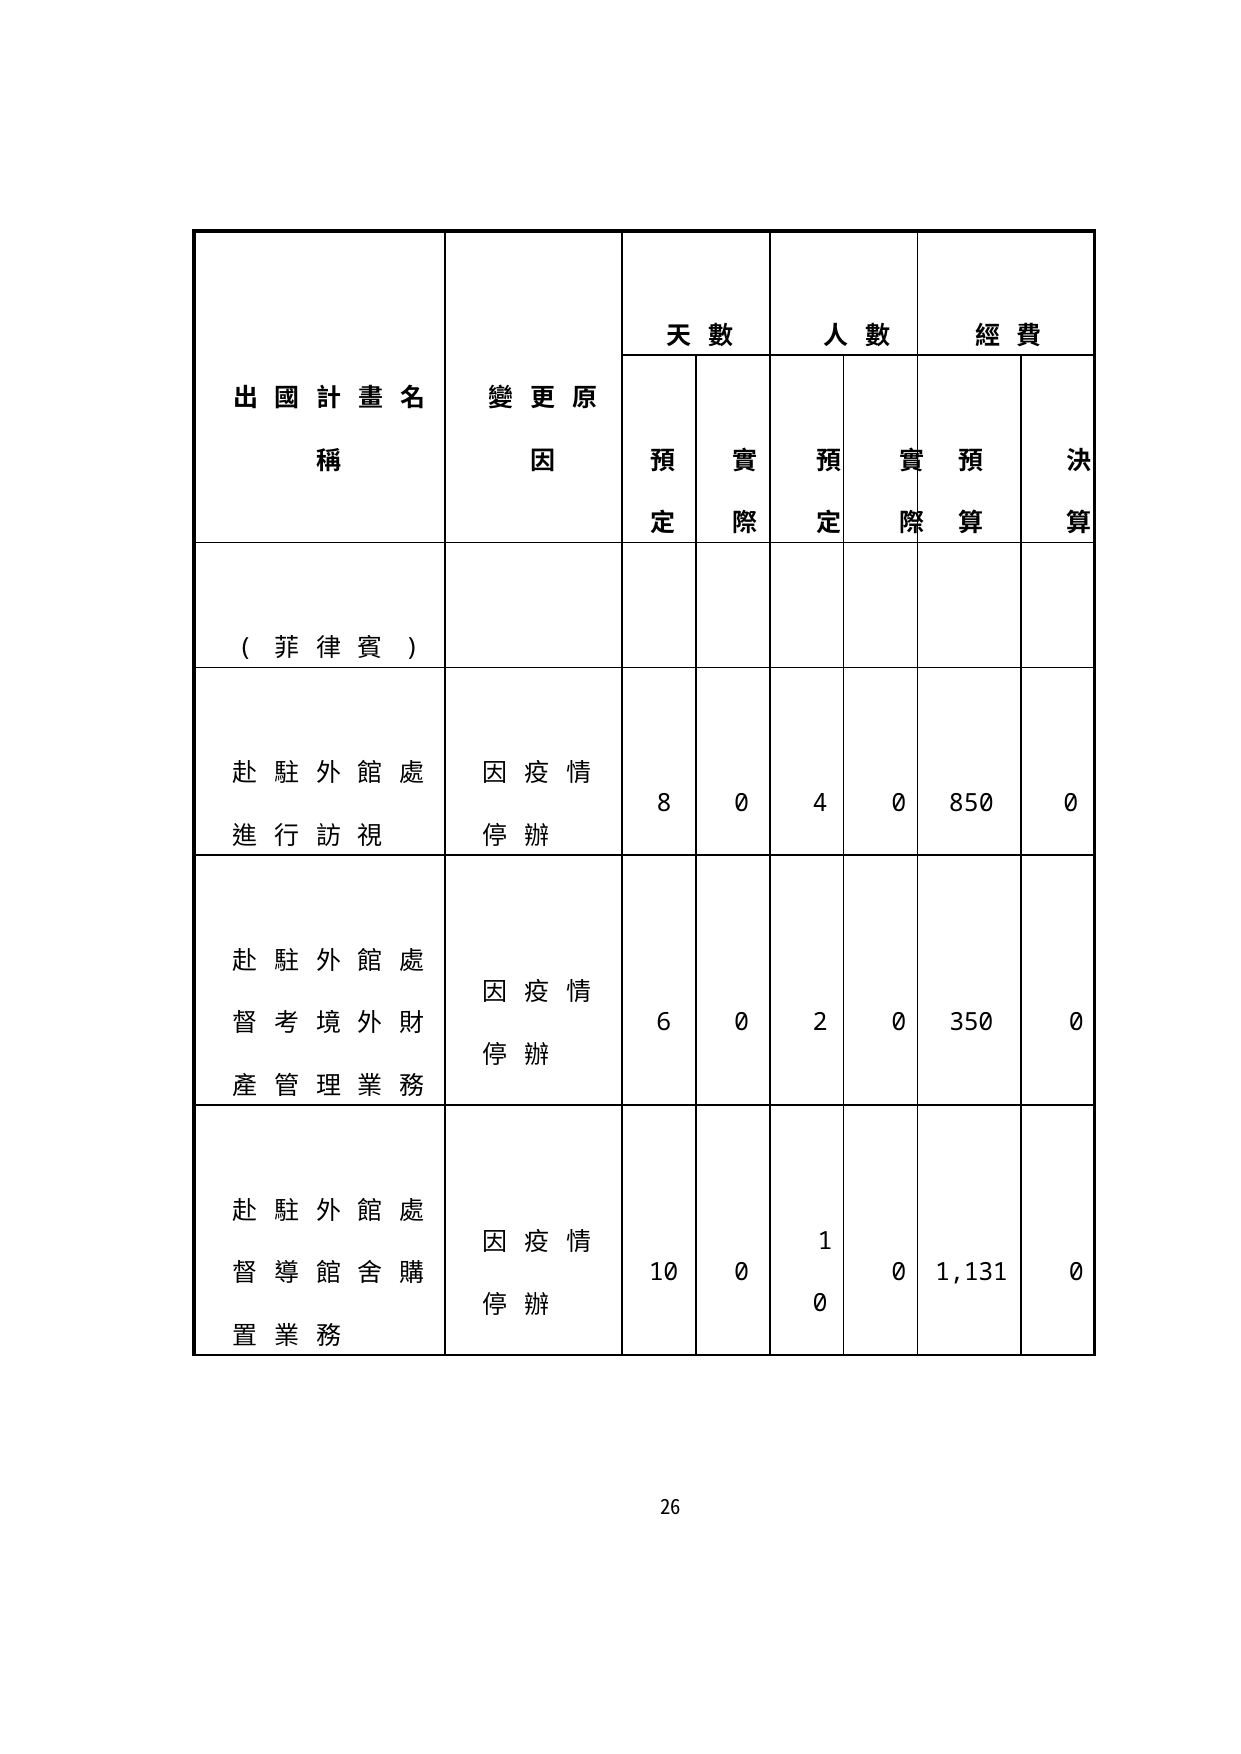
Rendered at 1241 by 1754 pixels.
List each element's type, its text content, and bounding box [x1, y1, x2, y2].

table_cell 350 [918, 856, 1020, 1104]
table_cell [771, 543, 843, 667]
table_cell 決算 [1022, 356, 1093, 542]
table_cell 0 [697, 1106, 769, 1354]
table_cell 0 [1022, 856, 1093, 1104]
table_header 變更原因 [446, 233, 621, 542]
table_cell [697, 543, 769, 667]
table_cell 因疫情停辦 [446, 856, 621, 1104]
table_header 天數 [623, 233, 769, 354]
table_cell [1022, 543, 1093, 667]
table_cell 赴駐外館處督考境外財產管理業務 [196, 856, 444, 1104]
table_cell 實際 [844, 356, 917, 542]
table_cell [918, 543, 1020, 667]
table_cell 850 [918, 668, 1020, 854]
table_cell 預算 [918, 356, 1020, 542]
table_cell 預定 [771, 356, 843, 542]
table_header 出國計畫名稱 [196, 233, 444, 542]
table_cell 因疫情停辦 [446, 1106, 621, 1354]
table_cell 0 [697, 668, 769, 854]
table_header 經費 [918, 233, 1093, 354]
table_cell (菲律賓) [196, 543, 444, 667]
table_cell 實際 [697, 356, 769, 542]
table_cell 預定 [623, 356, 695, 542]
table_cell 因疫情停辦 [446, 668, 621, 854]
table_cell 0 [697, 856, 769, 1104]
table_cell 0 [844, 856, 917, 1104]
table_cell 6 [623, 856, 695, 1104]
table_header 人數 [771, 233, 917, 354]
table_cell 0 [844, 1106, 917, 1354]
table_cell 2 [771, 856, 843, 1104]
table_cell 赴駐外館處督導館舍購置業務 [196, 1106, 444, 1354]
table_cell 赴駐外館處進行訪視 [196, 668, 444, 854]
table_cell 10 [623, 1106, 695, 1354]
table_cell 1,131 [918, 1106, 1020, 1354]
table_cell [446, 543, 621, 667]
table_cell 0 [1022, 668, 1093, 854]
table_cell 4 [771, 668, 843, 854]
table_cell 0 [1022, 1106, 1093, 1354]
table_cell 10 [771, 1106, 843, 1354]
table_cell 0 [844, 668, 917, 854]
table_cell 8 [623, 668, 695, 854]
table_cell [844, 543, 917, 667]
table_cell [623, 543, 695, 667]
